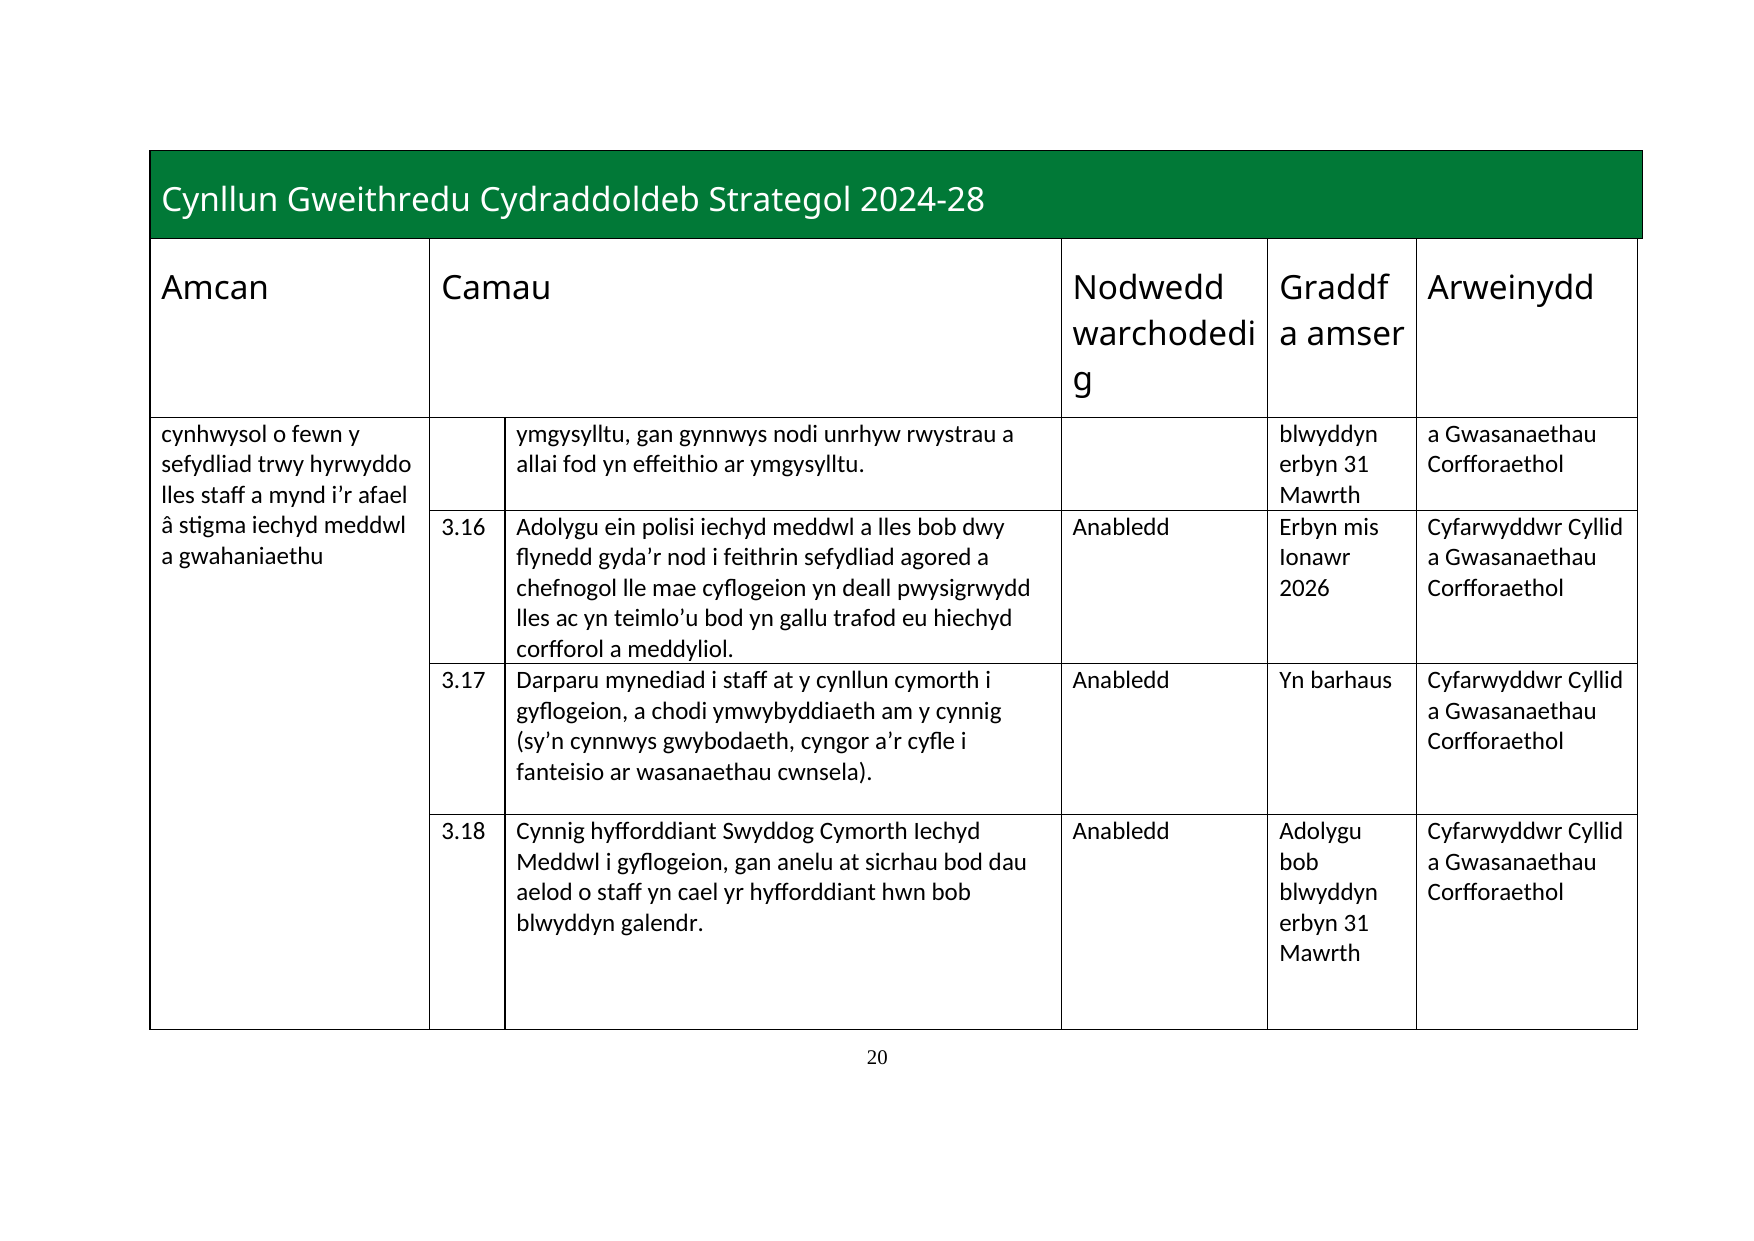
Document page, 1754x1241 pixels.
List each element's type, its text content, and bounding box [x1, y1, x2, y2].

table_cell Cynnig hyfforddiant Swyddog Cymorth Iechyd Meddwl i gyflogeion, gan anelu at sicrhau bod dau aelod o staff yn cael yr hyfforddiant hwn bob blwyddyn galendr. [506, 815, 1061, 1029]
table_cell Adolygu bob blwyddyn erbyn 31 Mawrth [1268, 815, 1416, 1029]
table_cell Adolygu ein polisi iechyd meddwl a lles bob dwy flynedd gyda’r nod i feithrin sefydliad agored a chefnogol lle mae cyflogeion yn deall pwysigrwydd lles ac yn teimlo’u bod yn gallu trafod eu hiechyd corfforol a meddyliol. [506, 511, 1061, 663]
table_cell cynhwysol o fewn y sefydliad trwy hyrwyddo lles staff a mynd i’r afael â stigma iechyd meddwl a gwahaniaethu [151, 418, 429, 1029]
table_cell Yn barhaus [1268, 664, 1416, 814]
table_cell Graddfa amser [1268, 239, 1416, 417]
table_cell [430, 418, 504, 510]
table_cell [1638, 663, 1642, 814]
table_cell Arweinydd [1417, 239, 1637, 417]
table_cell Anabledd [1062, 664, 1267, 814]
table_cell Darparu mynediad i staff at y cynllun cymorth i gyflogeion, a chodi ymwybyddiaeth am y cynnig (sy’n cynnwys gwybodaeth, cyngor a’r cyfle i fanteisio ar wasanaethau cwnsela). [506, 664, 1061, 814]
table_cell Cyfarwyddwr Cyllid a Gwasanaethau Corfforaethol [1417, 815, 1637, 1029]
table_cell [1638, 417, 1642, 510]
table_cell Cyfarwyddwr Cyllid a Gwasanaethau Corfforaethol [1417, 664, 1637, 814]
table_cell [1062, 418, 1267, 510]
table_cell 3.18 [430, 815, 504, 1029]
table_cell [1638, 814, 1642, 1029]
table_cell Erbyn mis Ionawr 2026 [1268, 511, 1416, 663]
table_cell Anabledd [1062, 511, 1267, 663]
table_cell ymgysylltu, gan gynnwys nodi unrhyw rwystrau a allai fod yn effeithio ar ymgysylltu. [506, 418, 1061, 510]
table_header Cynllun Gweithredu Cydraddoldeb Strategol 2024-28 [151, 151, 1642, 238]
table_cell Anabledd [1062, 815, 1267, 1029]
table_cell Cyfarwyddwr Cyllid a Gwasanaethau Corfforaethol [1417, 511, 1637, 663]
table_cell 3.16 [430, 511, 504, 663]
table_cell Camau [430, 239, 1061, 417]
table_cell Amcan [151, 239, 429, 417]
table_cell blwyddyn erbyn 31 Mawrth [1268, 418, 1416, 510]
table_cell 3.17 [430, 664, 504, 814]
table_cell a Gwasanaethau Corfforaethol [1417, 418, 1637, 510]
table_cell [1638, 239, 1642, 417]
table_cell [1638, 510, 1642, 663]
table_cell Nodwedd warchodedig [1062, 239, 1267, 417]
